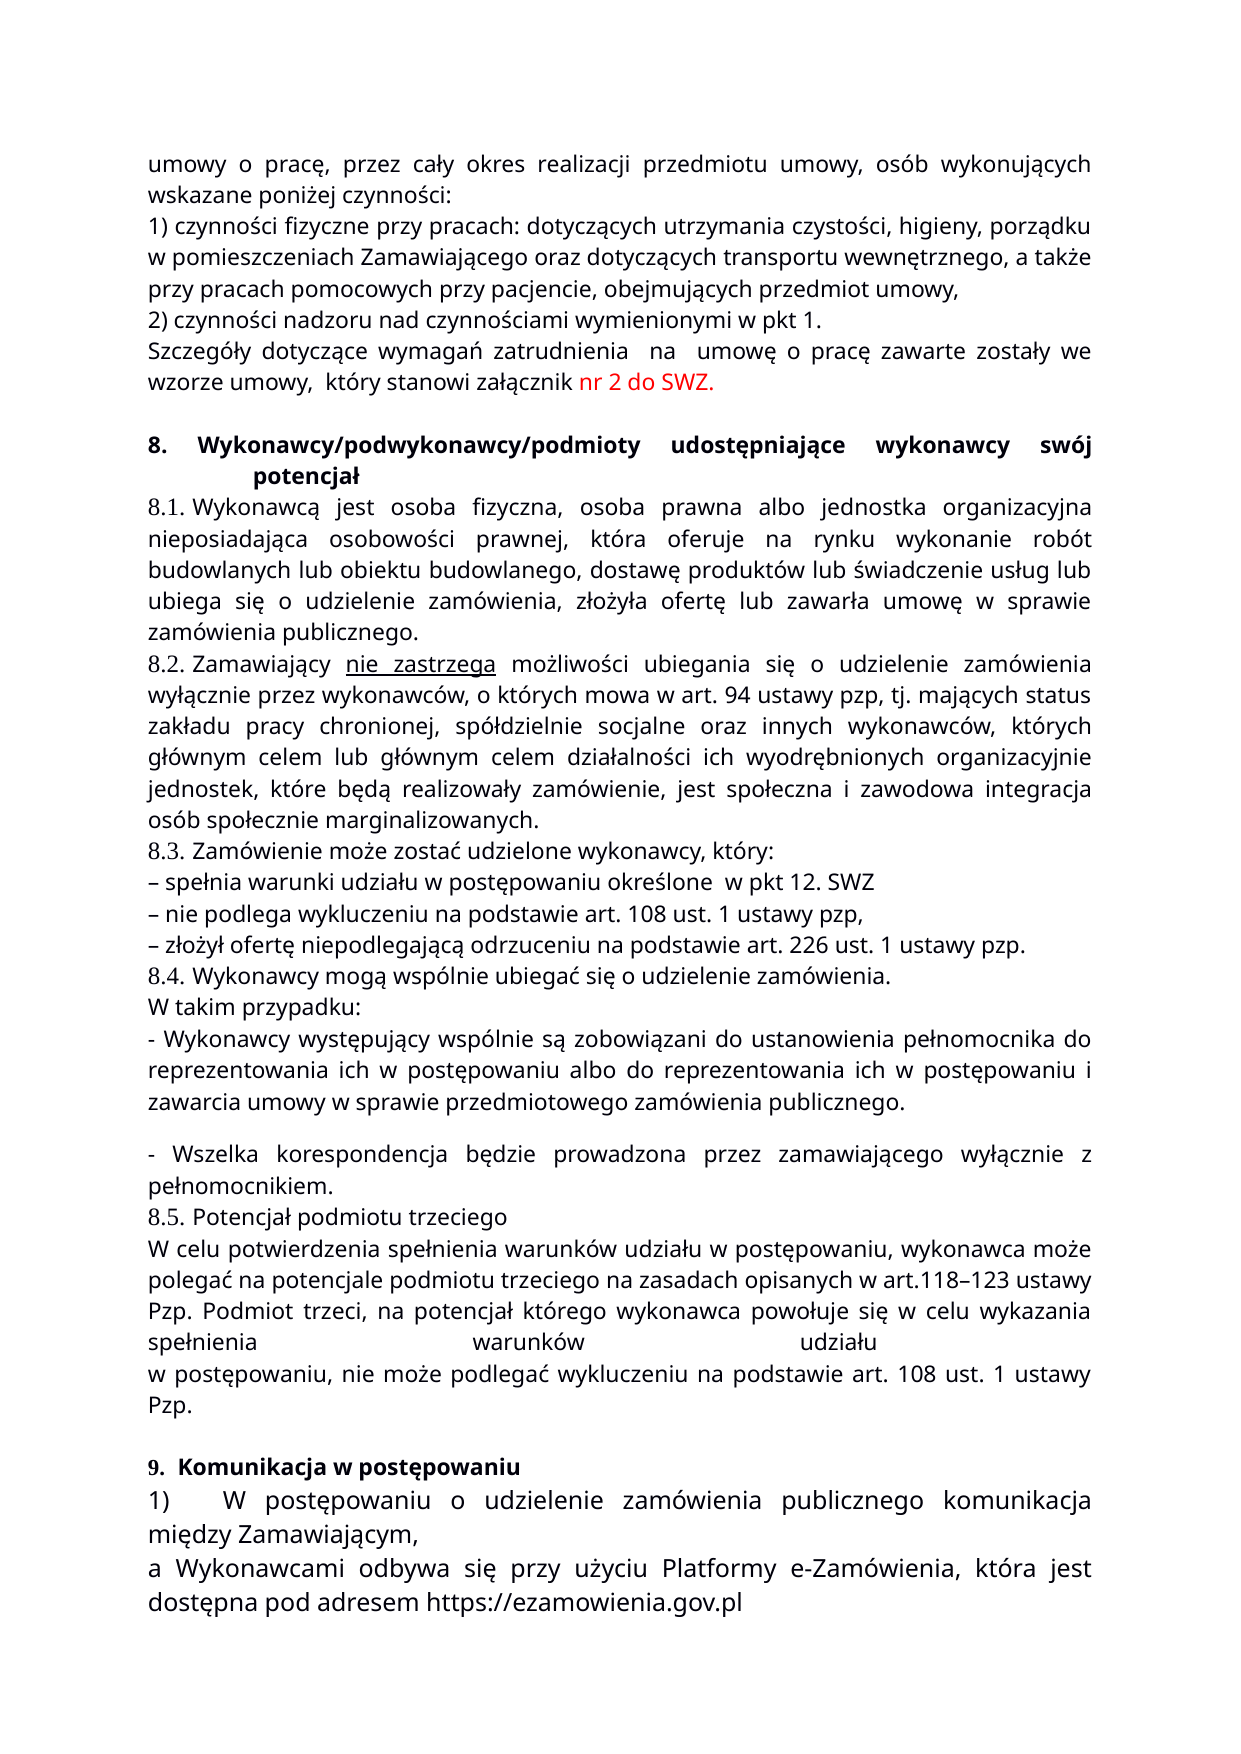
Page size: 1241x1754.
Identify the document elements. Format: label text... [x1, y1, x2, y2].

text - Wszelka korespondencja będzie prowadzona przez zamawiającego wyłącznie z pełnomocnikiem. [148, 1138, 1093, 1201]
text 1) czynności fizyczne przy pracach: dotyczących utrzymania czystości, higieny, porządku w pomieszczeniach Zamawiającego oraz dotyczących transportu wewnętrznego, a także przy pracach pomocowych przy pacjencie, obejmujących przedmiot umowy, [148, 210, 1093, 304]
text 1) W postępowaniu o udzielenie zamówienia publicznego komunikacja między Zamawiającym, [148, 1482, 1093, 1551]
text a Wykonawcami odbywa się przy użyciu Platformy e-Zamówienia, która jest dostępna pod adresem https://ezamowienia.gov.pl [148, 1551, 1093, 1619]
text W celu potwierdzenia spełnienia warunków udziału w postępowaniu, wykonawca może polegać na potencjale podmiotu trzeciego na zasadach opisanych w art.118–123 ustawy Pzp. Podmiot trzeci, na potencjał którego wykonawca powołuje się w celu wykazania spełnienia warunków udziału w postępowaniu, nie może podlegać wykluczeniu na podstawie art. 108 ust. 1 ustawy Pzp. [148, 1232, 1093, 1420]
list Zamawiający nie zastrzega możliwości ubiegania się o udzielenie zamówienia wyłącznie przez wykonawców, o których mowa w art. 94 ustawy pzp, tj. mających status zakładu pracy chronionej, spółdzielnie socjalne oraz innych wykonawców, których głównym celem lub głównym celem działalności ich wyodrębnionych organizacyjnie jednostek, które będą realizowały zamówienie, jest społeczna i zawodowa integracja osób społecznie marginalizowanych. [148, 648, 1093, 835]
list Komunikacja w postępowaniu [148, 1451, 1093, 1482]
list Potencjał podmiotu trzeciego [148, 1201, 1093, 1232]
subtitle 8. Wykonawcy/podwykonawcy/podmioty udostępniające wykonawcy swój potencjał [148, 429, 1093, 491]
text – złożył ofertę niepodlegającą odrzuceniu na podstawie art. 226 ust. 1 ustawy pzp. [148, 929, 1093, 960]
text – spełnia warunki udziału w postępowaniu określone w pkt 12. SWZ [148, 866, 1093, 898]
text Szczegóły dotyczące wymagań zatrudnienia na umowę o pracę zawarte zostały we wzorze umowy, który stanowi załącznik nr 2 do SWZ. [148, 335, 1093, 398]
list Wykonawcy mogą wspólnie ubiegać się o udzielenie zamówienia. [148, 960, 1093, 991]
text – nie podlega wykluczeniu na podstawie art. 108 ust. 1 ustawy pzp, [148, 898, 1093, 929]
list Wykonawcą jest osoba fizyczna, osoba prawna albo jednostka organizacyjna nieposiadająca osobowości prawnej, która oferuje na rynku wykonanie robót budowlanych lub obiektu budowlanego, dostawę produktów lub świadczenie usług lub ubiega się o udzielenie zamówienia, złożyła ofertę lub zawarła umowę w sprawie zamówienia publicznego. [148, 491, 1093, 648]
text - Wykonawcy występujący wspólnie są zobowiązani do ustanowienia pełnomocnika do reprezentowania ich w postępowaniu albo do reprezentowania ich w postępowaniu i zawarcia umowy w sprawie przedmiotowego zamówienia publicznego. [148, 1023, 1093, 1117]
text W takim przypadku: [148, 991, 1093, 1023]
text 2) czynności nadzoru nad czynnościami wymienionymi w pkt 1. [148, 304, 1093, 335]
list Zamówienie może zostać udzielone wykonawcy, który: [148, 835, 1093, 866]
text umowy o pracę, przez cały okres realizacji przedmiotu umowy, osób wykonujących wskazane poniżej czynności: [148, 148, 1093, 210]
